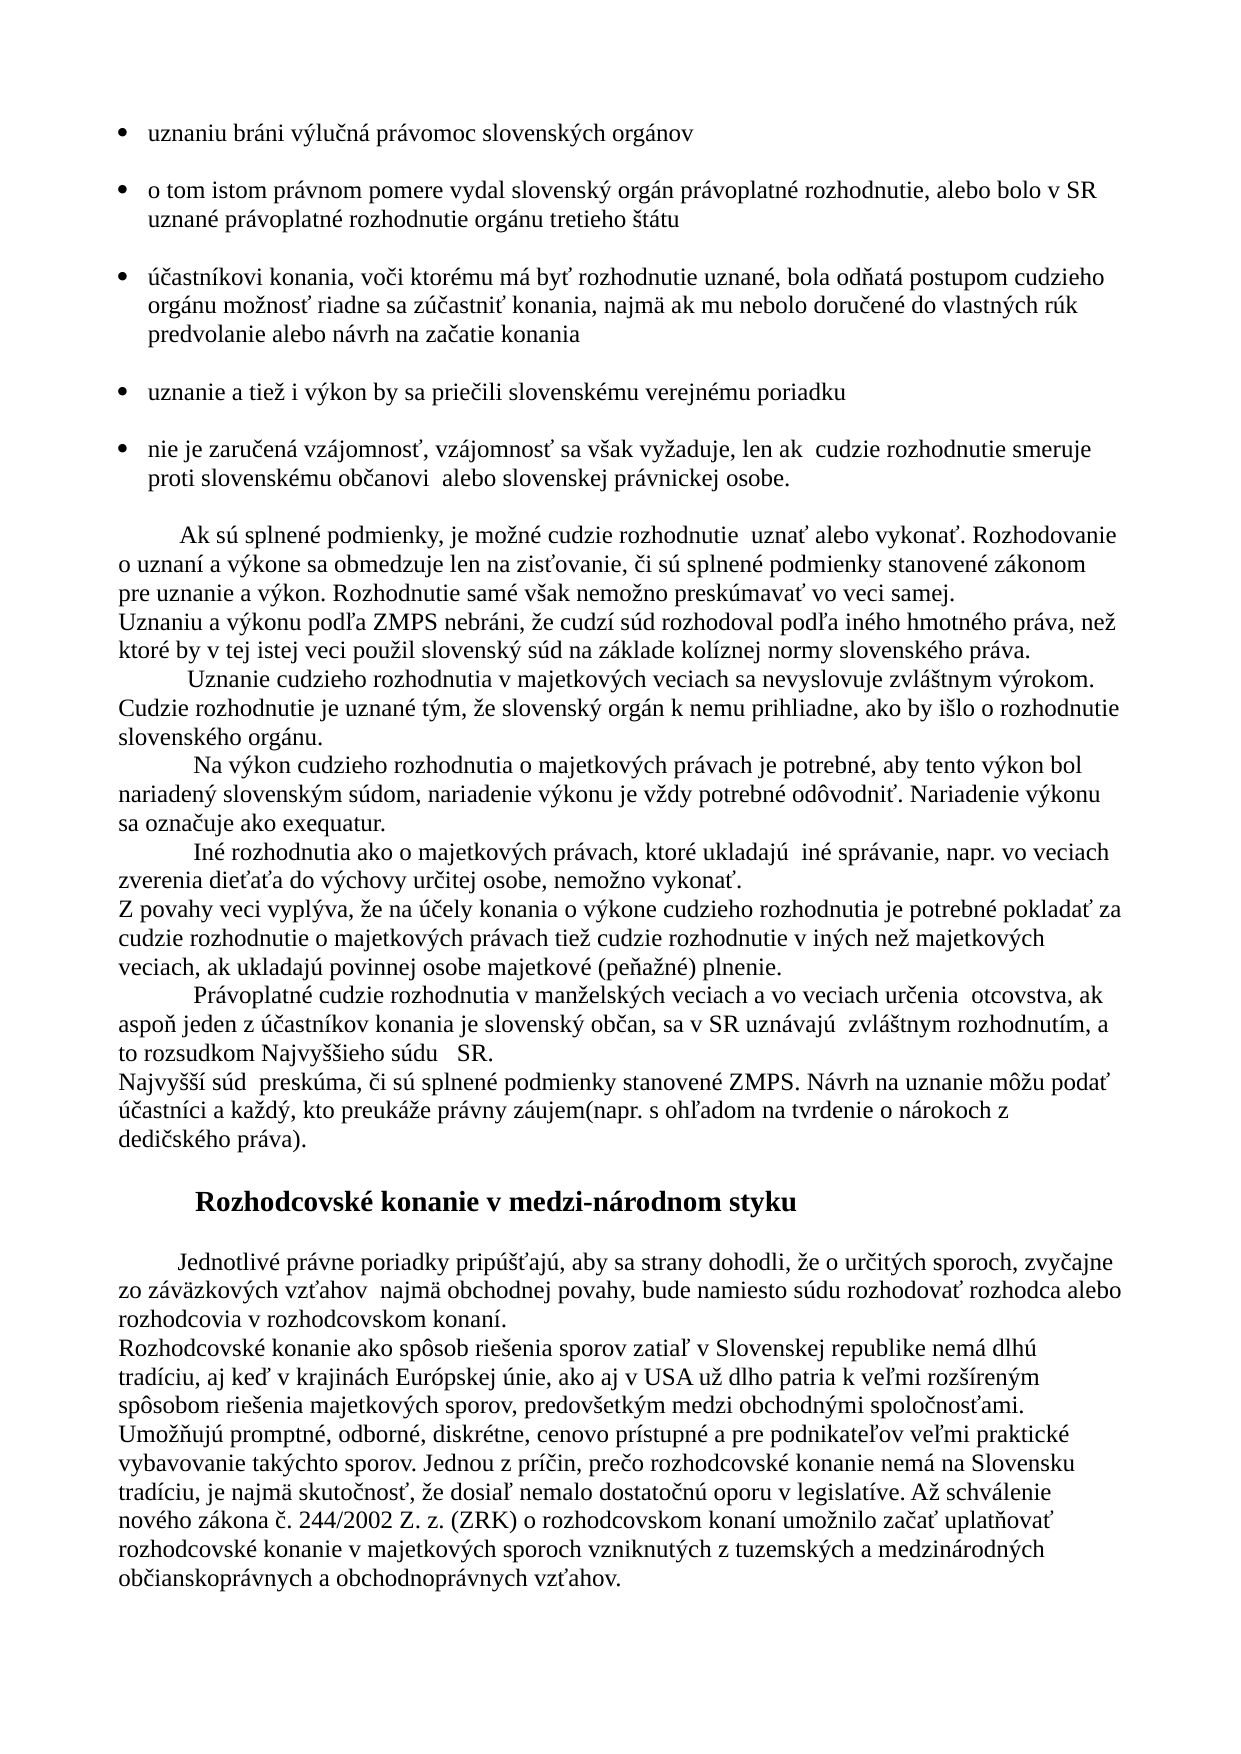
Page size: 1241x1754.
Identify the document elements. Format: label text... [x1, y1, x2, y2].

text Z povahy veci vyplýva, že na účely konania o výkone cudzieho rozhodnutia je potrebné pokladať za cudzie rozhodnutie o majetkových právach tiež cudzie rozhodnutie v iných než majetkových veciach, ak ukladajú povinnej osobe majetkové (peňažné) plnenie. [118, 894, 1122, 981]
list uznanie a tiež i výkon by sa priečili slovenskému verejnému poriadku [118, 377, 1122, 406]
text Iné rozhodnutia ako o majetkových právach, ktoré ukladajú iné správanie, napr. vo veciach zverenia dieťaťa do výchovy určitej osobe, nemožno vykonať. [118, 837, 1122, 894]
text Na výkon cudzieho rozhodnutia o majetkových právach je potrebné, aby tento výkon bol nariadený slovenským súdom, nariadenie výkonu je vždy potrebné odôvodniť. Nariadenie výkonu sa označuje ako exequatur. [118, 751, 1122, 837]
list nie je zaručená vzájomnosť, vzájomnosť sa však vyžaduje, len ak cudzie rozhodnutie smeruje proti slovenskému občanovi alebo slovenskej právnickej osobe. [118, 434, 1122, 492]
list uznaniu bráni výlučná právomoc slovenských orgánov [118, 118, 1122, 147]
text Rozhodcovské konanie ako spôsob riešenia sporov zatiaľ v Slovenskej republike nemá dlhú tradíciu, aj keď v krajinách Európskej únie, ako aj v USA už dlho patria k veľmi rozšíreným spôsobom riešenia majetkových sporov, predovšetkým medzi obchodnými spoločnosťami. Umožňujú promptné, odborné, diskrétne, cenovo prístupné a pre podnikateľov veľmi praktické vybavovanie takýchto sporov. Jednou z príčin, prečo rozhodcovské konanie nemá na Slovensku tradíciu, je najmä skutočnosť, že dosiaľ nemalo dostatočnú oporu v legislatíve. Až schválenie nového zákona č. 244/2002 Z. z. (ZRK) o rozhodcovskom konaní umožnilo začať uplatňovať rozhodcovské konanie v majetkových sporoch vzniknutých z tuzemských a medzinárodných občianskoprávnych a obchodnoprávnych vzťahov. [118, 1333, 1122, 1592]
subtitle Rozhodcovské konanie v medzi-národnom styku [195, 1184, 1122, 1218]
text Jednotlivé právne poriadky pripúšťajú, aby sa strany dohodli, že o určitých sporoch, zvyčajne zo záväzkových vzťahov najmä obchodnej povahy, bude namiesto súdu rozhodovať rozhodca alebo rozhodcovia v rozhodcovskom konaní. [118, 1247, 1122, 1333]
list účastníkovi konania, voči ktorému má byť rozhodnutie uznané, bola odňatá postupom cudzieho orgánu možnosť riadne sa zúčastniť konania, najmä ak mu nebolo doručené do vlastných rúk predvolanie alebo návrh na začatie konania [118, 262, 1122, 348]
text Uznanie cudzieho rozhodnutia v majetkových veciach sa nevyslovuje zvláštnym výrokom. Cudzie rozhodnutie je uznané tým, že slovenský orgán k nemu prihliadne, ako by išlo o rozhodnutie slovenského orgánu. [118, 664, 1122, 751]
list o tom istom právnom pomere vydal slovenský orgán právoplatné rozhodnutie, alebo bolo v SR uznané právoplatné rozhodnutie orgánu tretieho štátu [118, 176, 1122, 233]
text Uznaniu a výkonu podľa ZMPS nebráni, že cudzí súd rozhodoval podľa iného hmotného práva, než ktoré by v tej istej veci použil slovenský súd na základe kolíznej normy slovenského práva. [118, 607, 1122, 664]
text Najvyšší súd preskúma, či sú splnené podmienky stanovené ZMPS. Návrh na uznanie môžu podať účastníci a každý, kto preukáže právny záujem(napr. s ohľadom na tvrdenie o nárokoch z dedičského práva). [118, 1067, 1122, 1153]
text Ak sú splnené podmienky, je možné cudzie rozhodnutie uznať alebo vykonať. Rozhodovanie o uznaní a výkone sa obmedzuje len na zisťovanie, či sú splnené podmienky stanovené zákonom pre uznanie a výkon. Rozhodnutie samé však nemožno preskúmavať vo veci samej. [118, 521, 1122, 607]
text Právoplatné cudzie rozhodnutia v manželských veciach a vo veciach určenia otcovstva, ak aspoň jeden z účastníkov konania je slovenský občan, sa v SR uznávajú zvláštnym rozhodnutím, a to rozsudkom Najvyššieho súdu SR. [118, 981, 1122, 1067]
